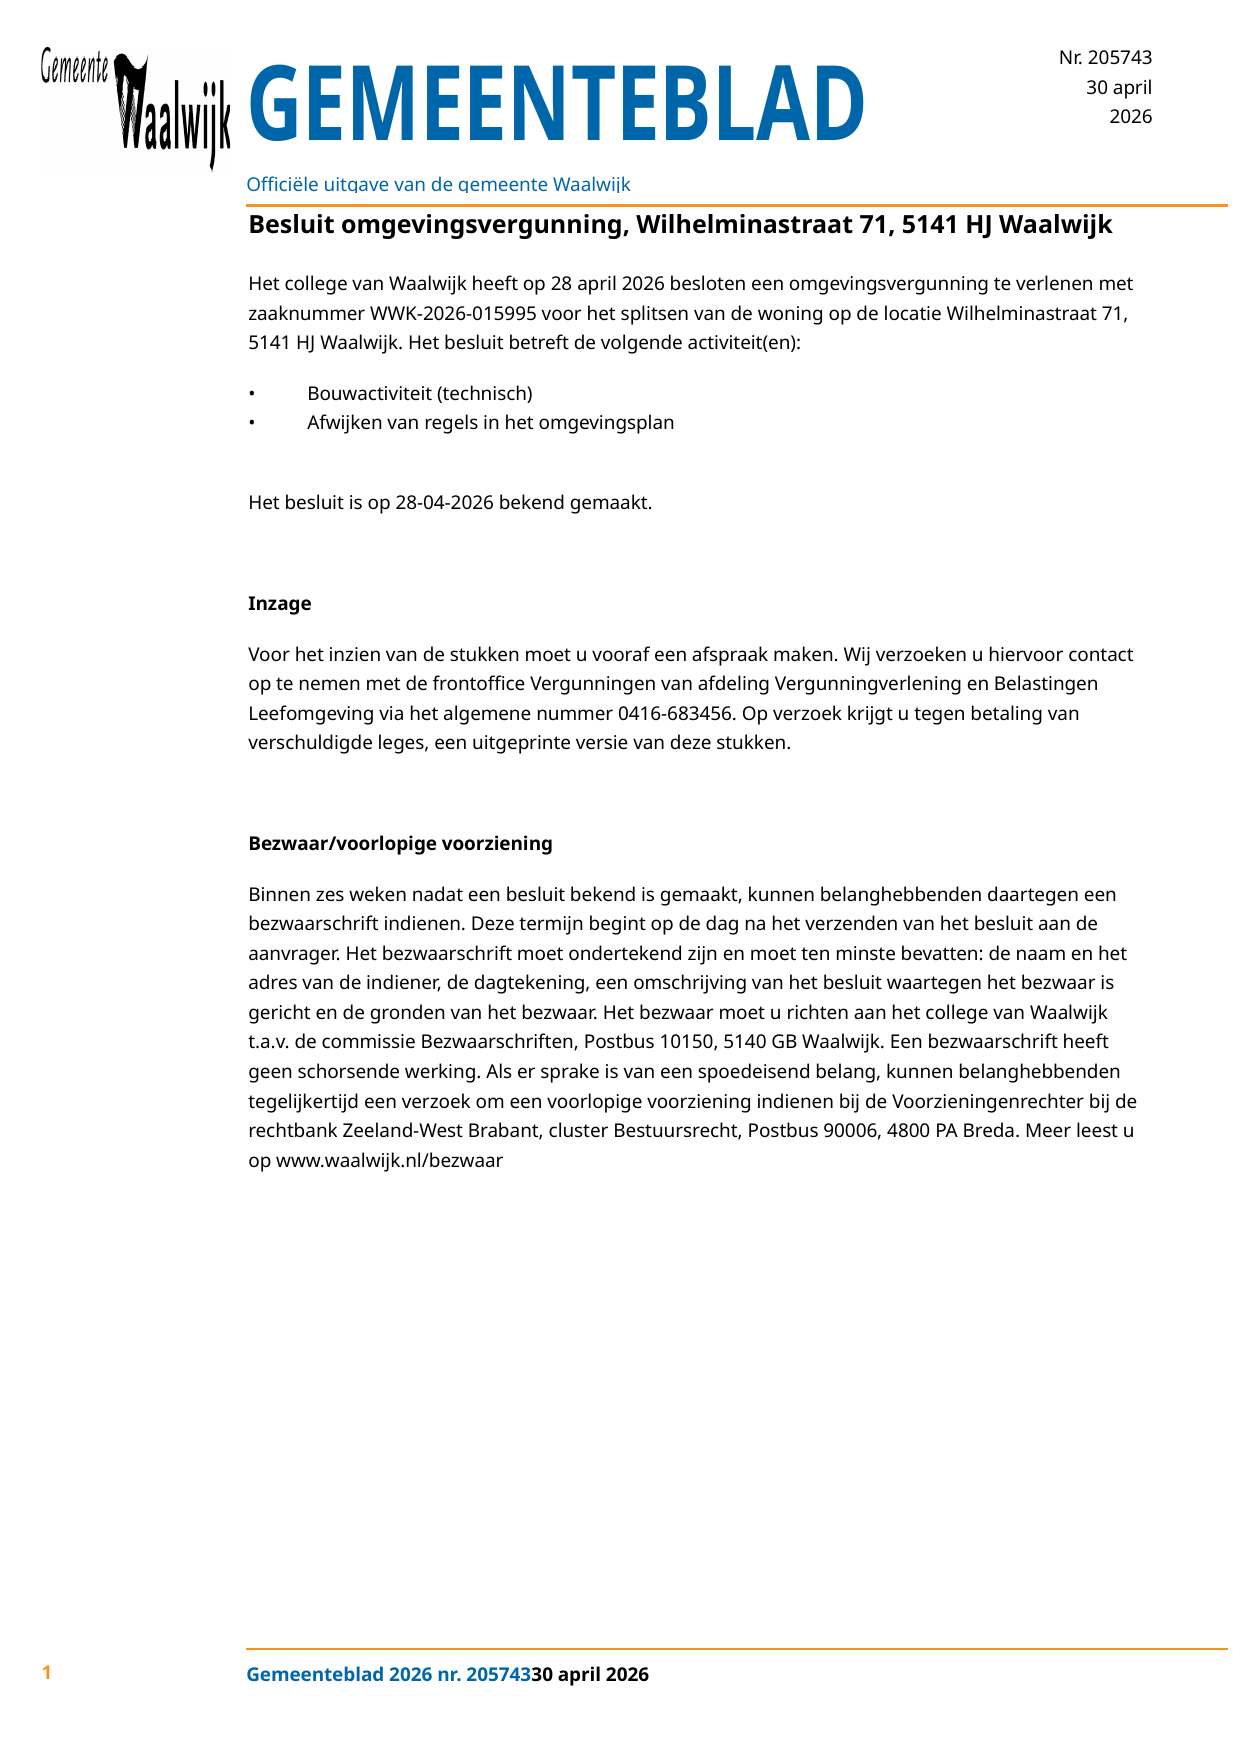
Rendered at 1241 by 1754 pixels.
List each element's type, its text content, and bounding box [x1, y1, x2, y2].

text Het besluit is op 28-04-2026 bekend gemaakt. [248, 489, 1152, 515]
text Besluit omgevingsvergunning, Wilhelminastraat 71, 5141 HJ Waalwijk [248, 207, 1152, 241]
list Bouwactiviteit (technisch) [248, 380, 1152, 406]
list Afwijken van regels in het omgevingsplan [248, 409, 1152, 435]
text Bezwaar/voorlopige voorziening [248, 830, 1152, 856]
text Inzage [248, 590, 1152, 616]
picture [41, 47, 231, 172]
text Het college van Waalwijk heeft op 28 april 2026 besloten een omgevingsvergunning te verlenen met zaaknummer WWK-2026-015995 voor het splitsen van de woning op de locatie Wilhelminastraat 71, 5141 HJ Waalwijk. Het besluit betreft de volgende activiteit(en): [248, 270, 1152, 355]
text Binnen zes weken nadat een besluit bekend is gemaakt, kunnen belanghebbenden daartegen een bezwaarschrift indienen. Deze termijn begint op de dag na het verzenden van het besluit aan de aanvrager. Het bezwaarschrift moet ondertekend zijn en moet ten minste bevatten: de naam en het adres van de indiener, de dagtekening, een omschrijving van het besluit waartegen het bezwaar is gericht en de gronden van het bezwaar. Het bezwaar moet u richten aan het college van Waalwijk t.a.v. de commissie Bezwaarschriften, Postbus 10150, 5140 GB Waalwijk. Een bezwaarschrift heeft geen schorsende werking. Als er sprake is van een spoedeisend belang, kunnen belanghebbenden tegelijkertijd een verzoek om een voorlopige voorziening indienen bij de Voorzieningenrechter bij de rechtbank Zeeland-West Brabant, cluster Bestuursrecht, Postbus 90006, 4800 PA Breda. Meer leest u op www.waalwijk.nl/bezwaar [248, 881, 1152, 1173]
text Voor het inzien van de stukken moet u vooraf een afspraak maken. Wij verzoeken u hiervoor contact op te nemen met de frontoffice Vergunningen van afdeling Vergunningverlening en Belastingen Leefomgeving via het algemene nummer 0416-683456. Op verzoek krijgt u tegen betaling van verschuldigde leges, een uitgeprinte versie van deze stukken. [248, 641, 1152, 755]
